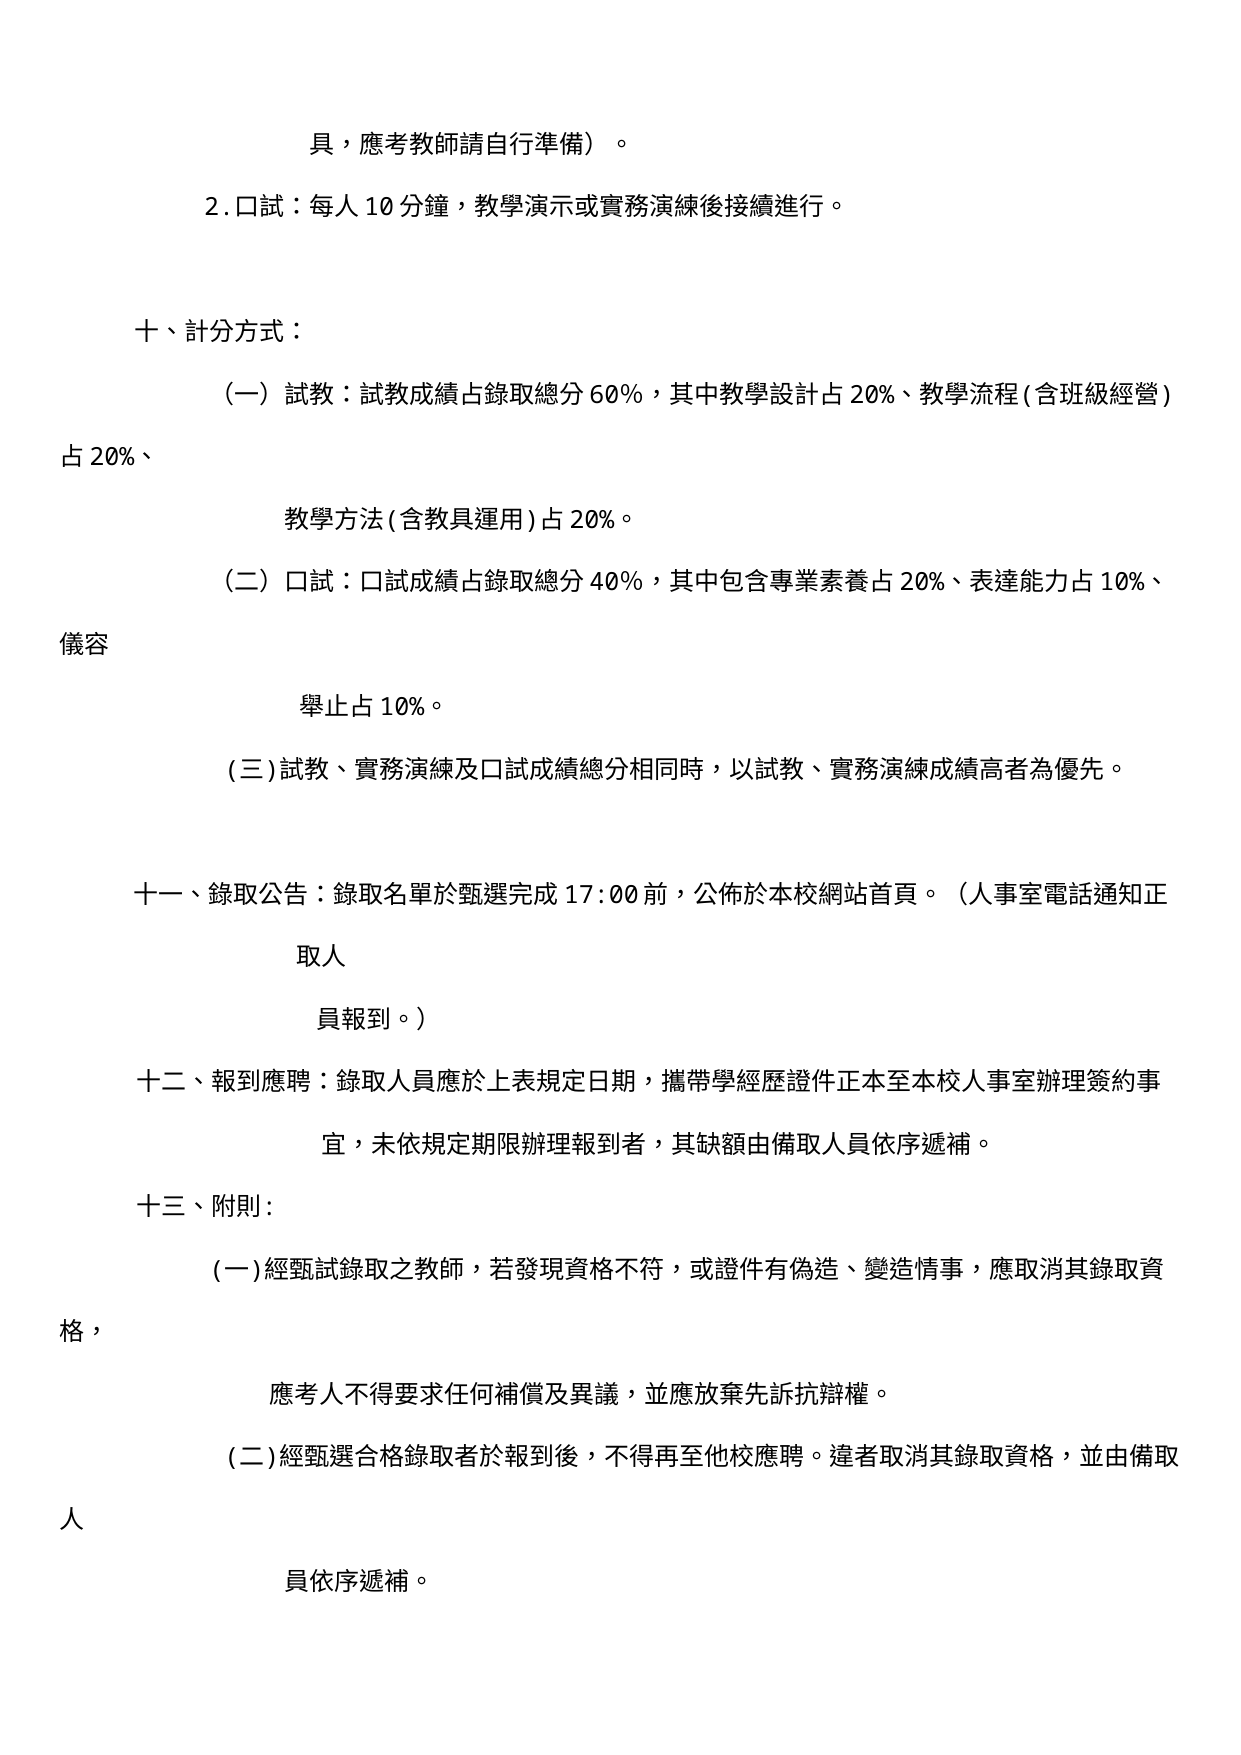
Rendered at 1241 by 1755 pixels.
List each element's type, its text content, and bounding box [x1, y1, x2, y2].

text 十一、錄取公告：錄取名單於甄選完成17:00前，公佈於本校網站首頁。（人事室電話通知正取人 [103, 851, 1181, 976]
text 員報到。） [291, 976, 1181, 1038]
text 教學方法(含教具運用)占20%。 [59, 476, 1181, 538]
text 舉止占10%。 [59, 663, 1181, 726]
text 員依序遞補。 [59, 1538, 1181, 1601]
text 應考人不得要求任何補償及異議，並應放棄先訴抗辯權。 [59, 1351, 1181, 1413]
text 十二、報到應聘：錄取人員應於上表規定日期，攜帶學經歷證件正本至本校人事室辦理簽約事宜，未依規定期限辦理報到者，其缺額由備取人員依序遞補。 [122, 1038, 1181, 1163]
text 2.口試：每人10分鐘，教學演示或實務演練後接續進行。 [159, 163, 1181, 226]
text （一）試教：試教成績占錄取總分60％，其中教學設計占20%、教學流程(含班級經營)占20%、 [59, 351, 1181, 476]
text (二)經甄選合格錄取者於報到後，不得再至他校應聘。違者取消其錄取資格，並由備取人 [59, 1413, 1181, 1538]
text (三)試教、實務演練及口試成績總分相同時，以試教、實務演練成績高者為優先。 [59, 726, 1181, 788]
text 十三、附則: [122, 1163, 1181, 1226]
text 具，應考教師請自行準備）。 [59, 101, 1181, 163]
text (一)經甄試錄取之教師，若發現資格不符，或證件有偽造、變造情事，應取消其錄取資格， [59, 1226, 1181, 1351]
text （二）口試：口試成績占錄取總分40％，其中包含專業素養占20%、表達能力占10%、儀容 [59, 538, 1181, 663]
text 十、計分方式： [59, 288, 1181, 351]
